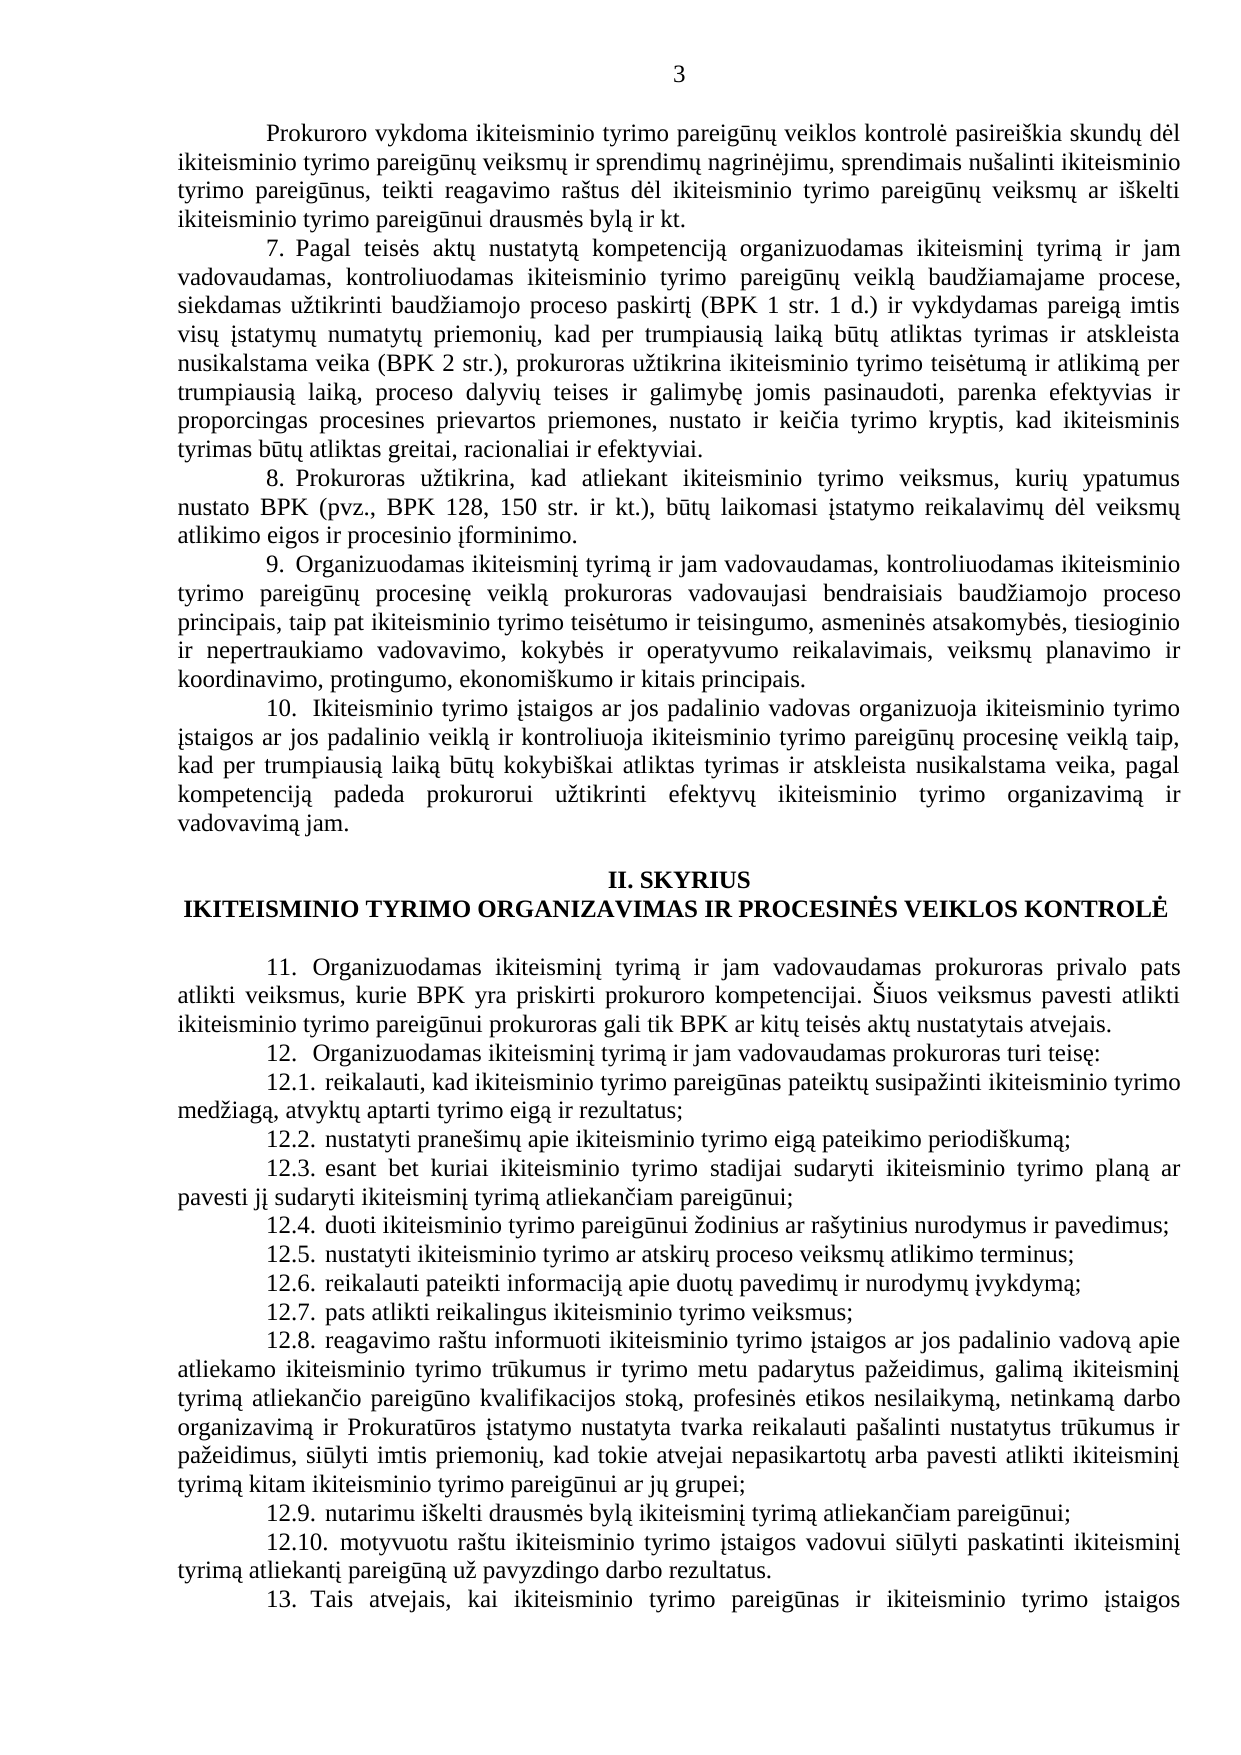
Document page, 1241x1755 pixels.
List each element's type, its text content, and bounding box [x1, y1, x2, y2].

text 12.3. esant bet kuriai ikiteisminio tyrimo stadijai sudaryti ikiteisminio tyrimo planą ar pavesti jį sudaryti ikiteisminį tyrimą atliekančiam pareigūnui; [177, 1153, 1181, 1211]
text 9. Organizuodamas ikiteisminį tyrimą ir jam vadovaudamas, kontroliuodamas ikiteisminio tyrimo pareigūnų procesinę veiklą prokuroras vadovaujasi bendraisiais baudžiamojo proceso principais, taip pat ikiteisminio tyrimo teisėtumo ir teisingumo, asmeninės atsakomybės, tiesioginio ir nepertraukiamo vadovavimo, kokybės ir operatyvumo reikalavimais, veiksmų planavimo ir koordinavimo, protingumo, ekonomiškumo ir kitais principais. [177, 549, 1181, 693]
text 12.2. nustatyti pranešimų apie ikiteisminio tyrimo eigą pateikimo periodiškumą; [177, 1124, 1181, 1153]
text 12.5. nustatyti ikiteisminio tyrimo ar atskirų proceso veiksmų atlikimo terminus; [177, 1239, 1181, 1268]
text 10. Ikiteisminio tyrimo įstaigos ar jos padalinio vadovas organizuoja ikiteisminio tyrimo įstaigos ar jos padalinio veiklą ir kontroliuoja ikiteisminio tyrimo pareigūnų procesinę veiklą taip, kad per trumpiausią laiką būtų kokybiškai atliktas tyrimas ir atskleista nusikalstama veika, pagal kompetenciją padeda prokurorui užtikrinti efektyvų ikiteisminio tyrimo organizavimą ir vadovavimą jam. [177, 693, 1181, 837]
text II. SKYRIUS [177, 866, 1181, 894]
text 7. Pagal teisės aktų nustatytą kompetenciją organizuodamas ikiteisminį tyrimą ir jam vadovaudamas, kontroliuodamas ikiteisminio tyrimo pareigūnų veiklą baudžiamajame procese, siekdamas užtikrinti baudžiamojo proceso paskirtį (BPK 1 str. 1 d.) ir vykdydamas pareigą imtis visų įstatymų numatytų priemonių, kad per trumpiausią laiką būtų atliktas tyrimas ir atskleista nusikalstama veika (BPK 2 str.), prokuroras užtikrina ikiteisminio tyrimo teisėtumą ir atlikimą per trumpiausią laiką, proceso dalyvių teises ir galimybę jomis pasinaudoti, parenka efektyvias ir proporcingas procesines prievartos priemones, nustato ir keičia tyrimo kryptis, kad ikiteisminis tyrimas būtų atliktas greitai, racionaliai ir efektyviai. [177, 233, 1181, 463]
text 12.10. motyvuotu raštu ikiteisminio tyrimo įstaigos vadovui siūlyti paskatinti ikiteisminį tyrimą atliekantį pareigūną už pavyzdingo darbo rezultatus. [177, 1527, 1181, 1584]
text 11. Organizuodamas ikiteisminį tyrimą ir jam vadovaudamas prokuroras privalo pats atlikti veiksmus, kurie BPK yra priskirti prokuroro kompetencijai. Šiuos veiksmus pavesti atlikti ikiteisminio tyrimo pareigūnui prokuroras gali tik BPK ar kitų teisės aktų nustatytais atvejais. [177, 952, 1181, 1038]
text 12.9. nutarimu iškelti drausmės bylą ikiteisminį tyrimą atliekančiam pareigūnui; [177, 1498, 1181, 1527]
text 12.7. pats atlikti reikalingus ikiteisminio tyrimo veiksmus; [177, 1297, 1181, 1326]
text 12.4. duoti ikiteisminio tyrimo pareigūnui žodinius ar rašytinius nurodymus ir pavedimus; [177, 1211, 1181, 1239]
text IKITEISMINIO TYRIMO ORGANIZAVIMAS IR PROCESINĖS VEIKLOS KONTROLĖ [177, 894, 1181, 923]
text 8. Prokuroras užtikrina, kad atliekant ikiteisminio tyrimo veiksmus, kurių ypatumus nustato BPK (pvz., BPK 128, 150 str. ir kt.), būtų laikomasi įstatymo reikalavimų dėl veiksmų atlikimo eigos ir procesinio įforminimo. [177, 463, 1181, 549]
text 12. Organizuodamas ikiteisminį tyrimą ir jam vadovaudamas prokuroras turi teisę: [177, 1038, 1181, 1067]
text 12.8. reagavimo raštu informuoti ikiteisminio tyrimo įstaigos ar jos padalinio vadovą apie atliekamo ikiteisminio tyrimo trūkumus ir tyrimo metu padarytus pažeidimus, galimą ikiteisminį tyrimą atliekančio pareigūno kvalifikacijos stoką, profesinės etikos nesilaikymą, netinkamą darbo organizavimą ir Prokuratūros įstatymo nustatyta tvarka reikalauti pašalinti nustatytus trūkumus ir pažeidimus, siūlyti imtis priemonių, kad tokie atvejai nepasikartotų arba pavesti atlikti ikiteisminį tyrimą kitam ikiteisminio tyrimo pareigūnui ar jų grupei; [177, 1326, 1181, 1498]
text Prokuroro vykdoma ikiteisminio tyrimo pareigūnų veiklos kontrolė pasireiškia skundų dėl ikiteisminio tyrimo pareigūnų veiksmų ir sprendimų nagrinėjimu, sprendimais nušalinti ikiteisminio tyrimo pareigūnus, teikti reagavimo raštus dėl ikiteisminio tyrimo pareigūnų veiksmų ar iškelti ikiteisminio tyrimo pareigūnui drausmės bylą ir kt. [177, 118, 1181, 233]
text 13. Tais atvejais, kai ikiteisminio tyrimo pareigūnas ir ikiteisminio tyrimo įstaigos [177, 1584, 1181, 1613]
text 12.6. reikalauti pateikti informaciją apie duotų pavedimų ir nurodymų įvykdymą; [177, 1268, 1181, 1297]
text 12.1. reikalauti, kad ikiteisminio tyrimo pareigūnas pateiktų susipažinti ikiteisminio tyrimo medžiagą, atvyktų aptarti tyrimo eigą ir rezultatus; [177, 1067, 1181, 1124]
